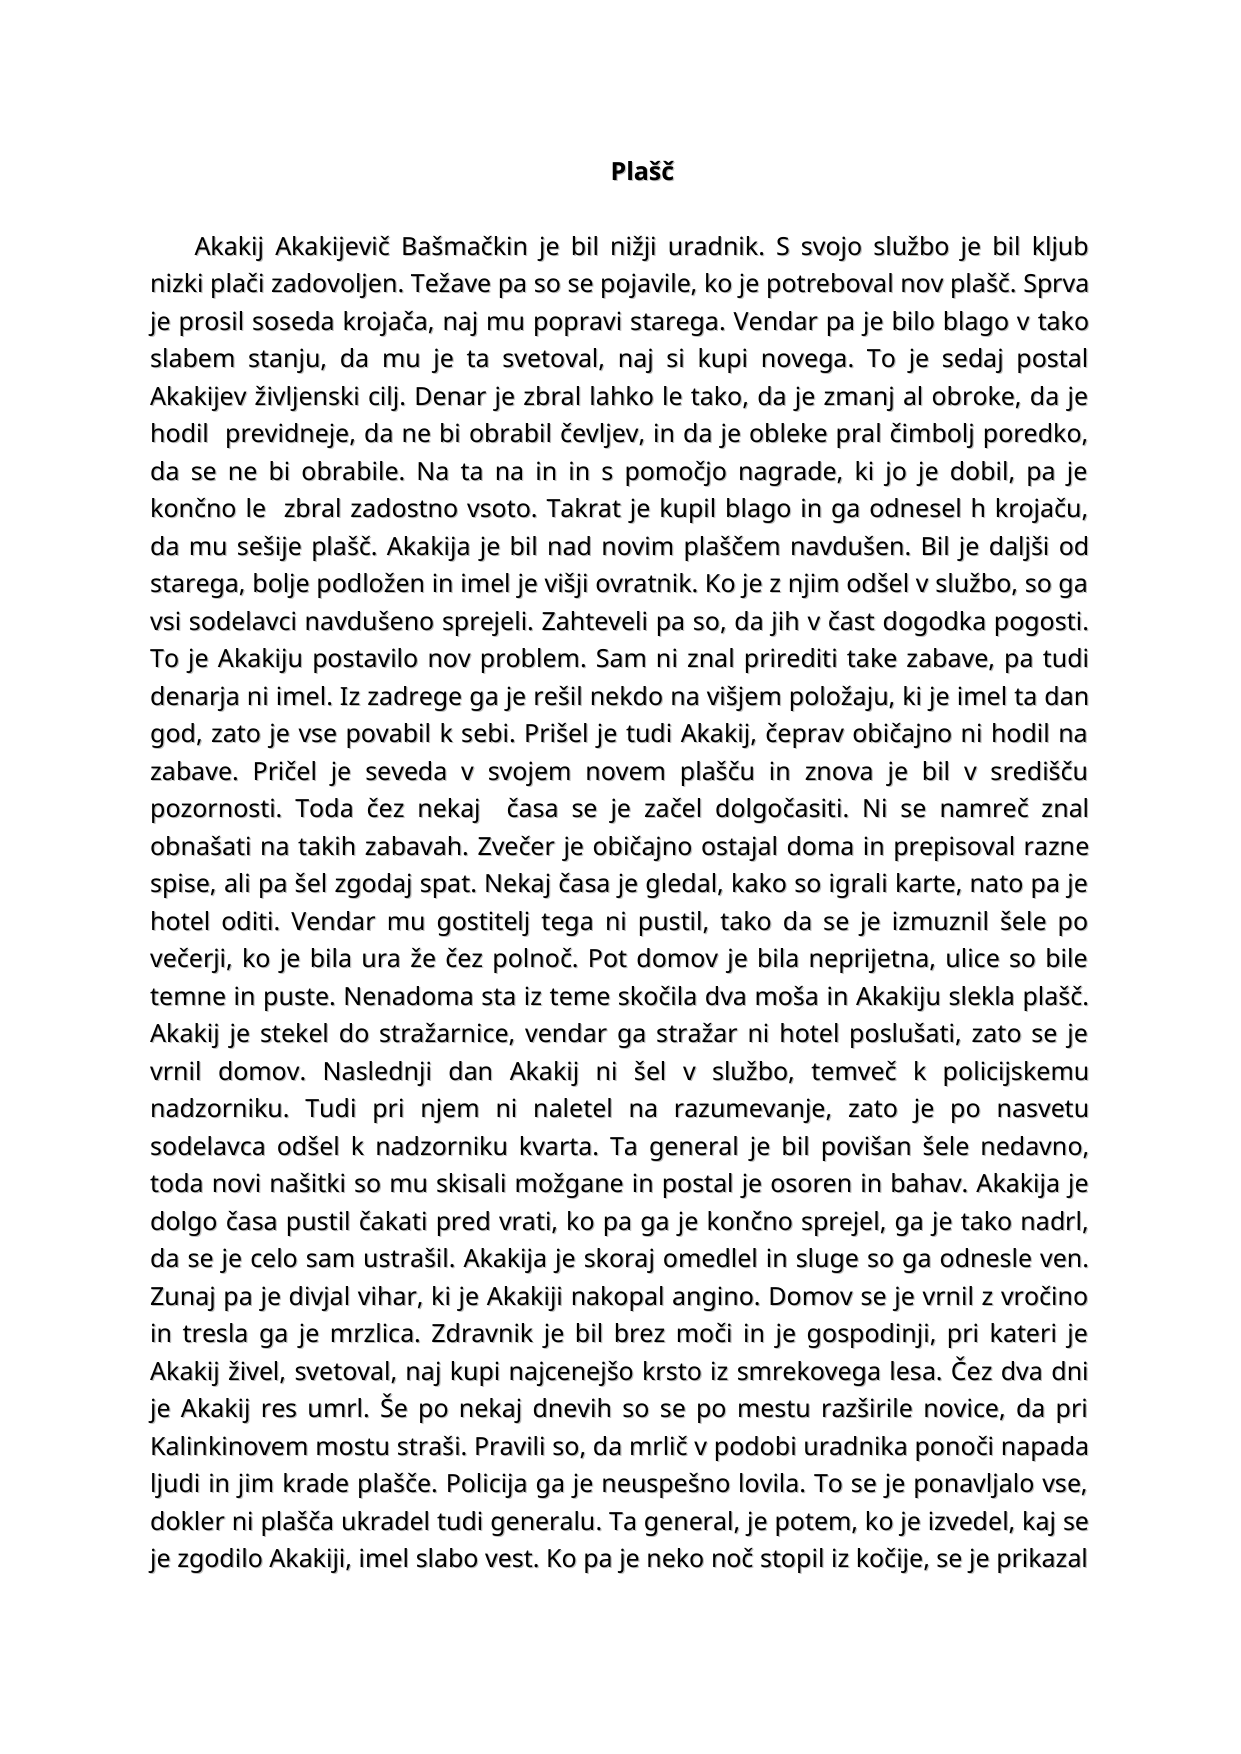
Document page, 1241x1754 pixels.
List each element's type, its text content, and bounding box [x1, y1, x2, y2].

text Plašč [150, 150, 1090, 187]
text Akakij Akakijevič Bašmačkin je bil nižji uradnik. S svojo službo je bil kljub nizki plači zadovoljen. Težave pa so se pojavile, ko je potreboval nov plašč. Sprva je prosil soseda krojača, naj mu popravi starega. Vendar pa je bilo blago v tako slabem stanju, da mu je ta svetoval, naj si kupi novega. To je sedaj postal Akakijev življenski cilj. Denar je zbral lahko le tako, da je zmanj al obroke, da je hodil previdneje, da ne bi obrabil čevljev, in da je obleke pral čimbolj poredko, da se ne bi obrabile. Na ta na in in s pomočjo nagrade, ki jo je dobil, pa je končno le zbral zadostno vsoto. Takrat je kupil blago in ga odnesel h krojaču, da mu sešije plašč. Akakija je bil nad novim plaščem navdušen. Bil je daljši od starega, bolje podložen in imel je višji ovratnik. Ko je z njim odšel v službo, so ga vsi sodelavci navdušeno sprejeli. Zahteveli pa so, da jih v čast dogodka pogosti. To je Akakiju postavilo nov problem. Sam ni znal prirediti take zabave, pa tudi denarja ni imel. Iz zadrege ga je rešil nekdo na višjem položaju, ki je imel ta dan god, zato je vse povabil k sebi. Prišel je tudi Akakij, čeprav običajno ni hodil na zabave. Pričel je seveda v svojem novem plašču in znova je bil v središču pozornosti. Toda čez nekaj časa se je začel dolgočasiti. Ni se namreč znal obnašati na takih zabavah. Zvečer je običajno ostajal doma in prepisoval razne spise, ali pa šel zgodaj spat. Nekaj časa je gledal, kako so igrali karte, nato pa je hotel oditi. Vendar mu gostitelj tega ni pustil, tako da se je izmuznil šele po večerji, ko je bila ura že čez polnoč. Pot domov je bila neprijetna, ulice so bile temne in puste. Nenadoma sta iz teme skočila dva moša in Akakiju slekla plašč. Akakij je stekel do stražarnice, vendar ga stražar ni hotel poslušati, zato se je vrnil domov. Naslednji dan Akakij ni šel v službo, temveč k policijskemu nadzorniku. Tudi pri njem ni naletel na razumevanje, zato je po nasvetu sodelavca odšel k nadzorniku kvarta. Ta general je bil povišan šele nedavno, toda novi našitki so mu skisali možgane in postal je osoren in bahav. Akakija je dolgo časa pustil čakati pred vrati, ko pa ga je končno sprejel, ga je tako nadrl, da se je celo sam ustrašil. Akakija je skoraj omedlel in sluge so ga odnesle ven. Zunaj pa je divjal vihar, ki je Akakiji nakopal angino. Domov se je vrnil z vročino in tresla ga je mrzlica. Zdravnik je bil brez moči in je gospodinji, pri kateri je Akakij živel, svetoval, naj kupi najcenejšo krsto iz smrekovega lesa. Čez dva dni je Akakij res umrl. Še po nekaj dnevih so se po mestu razširile novice, da pri Kalinkinovem mostu straši. Pravili so, da mrlič v podobi uradnika ponoči napada ljudi in jim krade plašče. Policija ga je neuspešno lovila. To se je ponavljalo vse, dokler ni plašča ukradel tudi generalu. Ta general, je potem, ko je izvedel, kaj se je zgodilo Akakiji, imel slabo vest. Ko pa je neko noč stopil iz kočije, se je prikazal [150, 225, 1090, 1575]
